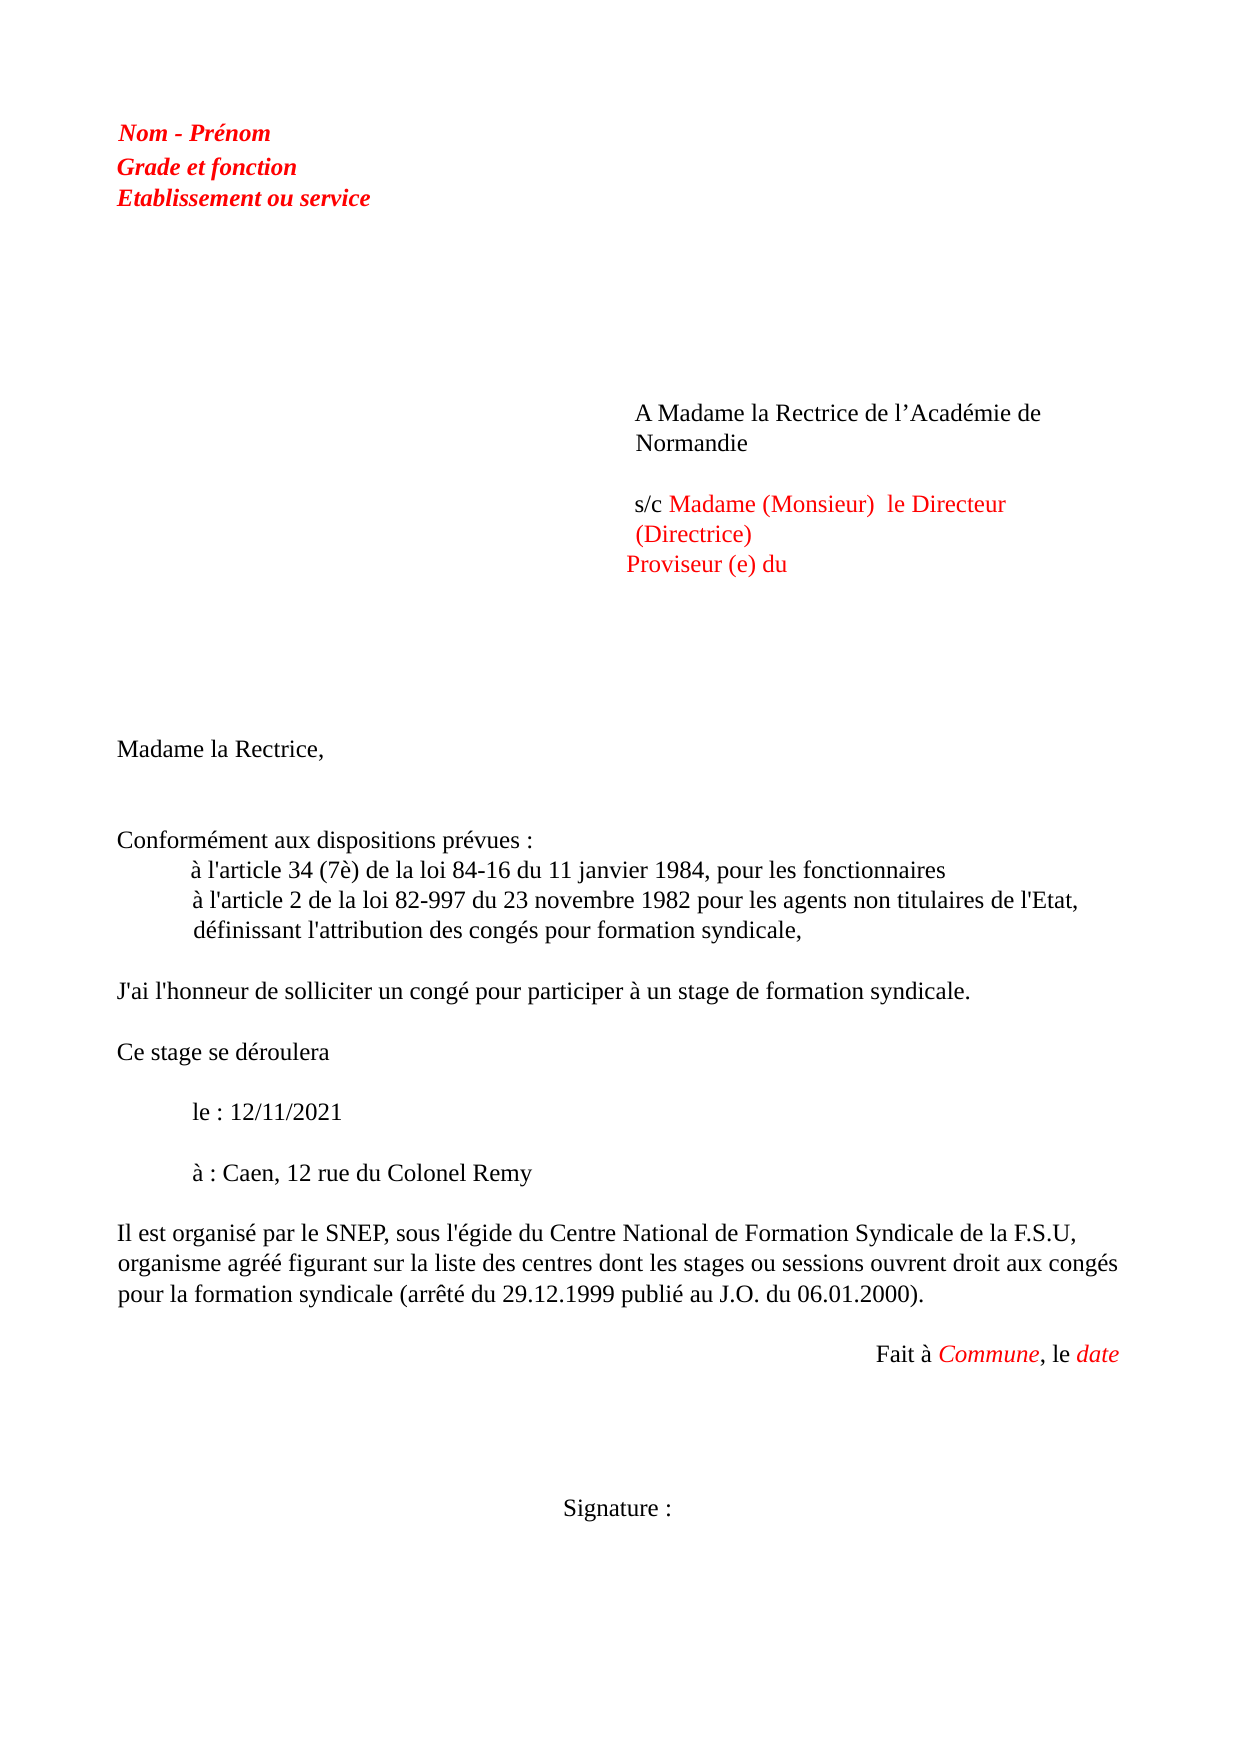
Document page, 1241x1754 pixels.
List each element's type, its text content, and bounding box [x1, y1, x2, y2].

text Grade et fonction [117, 152, 1122, 181]
text Madame la Rectrice, [117, 734, 1119, 762]
text à l'article 2 de la loi 82-997 du 23 novembre 1982 pour les agents non titulaires de l'Etat, définissant l'attribution des congés pour formation syndicale, [192, 885, 1119, 944]
text Signature : [118, 1493, 1117, 1522]
text Proviseur (e) du [291, 549, 1122, 578]
text Fait à Commune, le date [118, 1339, 1119, 1368]
text le : 12/11/2021 [192, 1097, 1119, 1126]
text Nom - Prénom [118, 118, 1122, 147]
text s/c Madame (Monsieur) le Directeur (Directrice) [634, 489, 1119, 548]
text Il est organisé par le SNEP, sous l'égide du Centre National de Formation Syndicale de la F.S.U, organisme agréé figurant sur la liste des centres dont les stages ou sessions ouvrent droit aux congés pour la formation syndicale (arrêté du 29.12.1999 publié au J.O. du 06.01.2000). [117, 1218, 1119, 1307]
text Conformément aux dispositions prévues : [117, 825, 1124, 854]
text A Madame la Rectrice de l’Académie de Normandie [634, 398, 1119, 457]
text J'ai l'honneur de solliciter un congé pour participer à un stage de formation syndicale. [117, 976, 1124, 1004]
text à l'article 34 (7è) de la loi 84-16 du 11 janvier 1984, pour les fonctionnaires [190, 855, 1124, 884]
text à : Caen, 12 rue du Colonel Remy [192, 1158, 1119, 1186]
text Etablissement ou service [117, 183, 1122, 212]
text Ce stage se déroulera [117, 1037, 1119, 1065]
